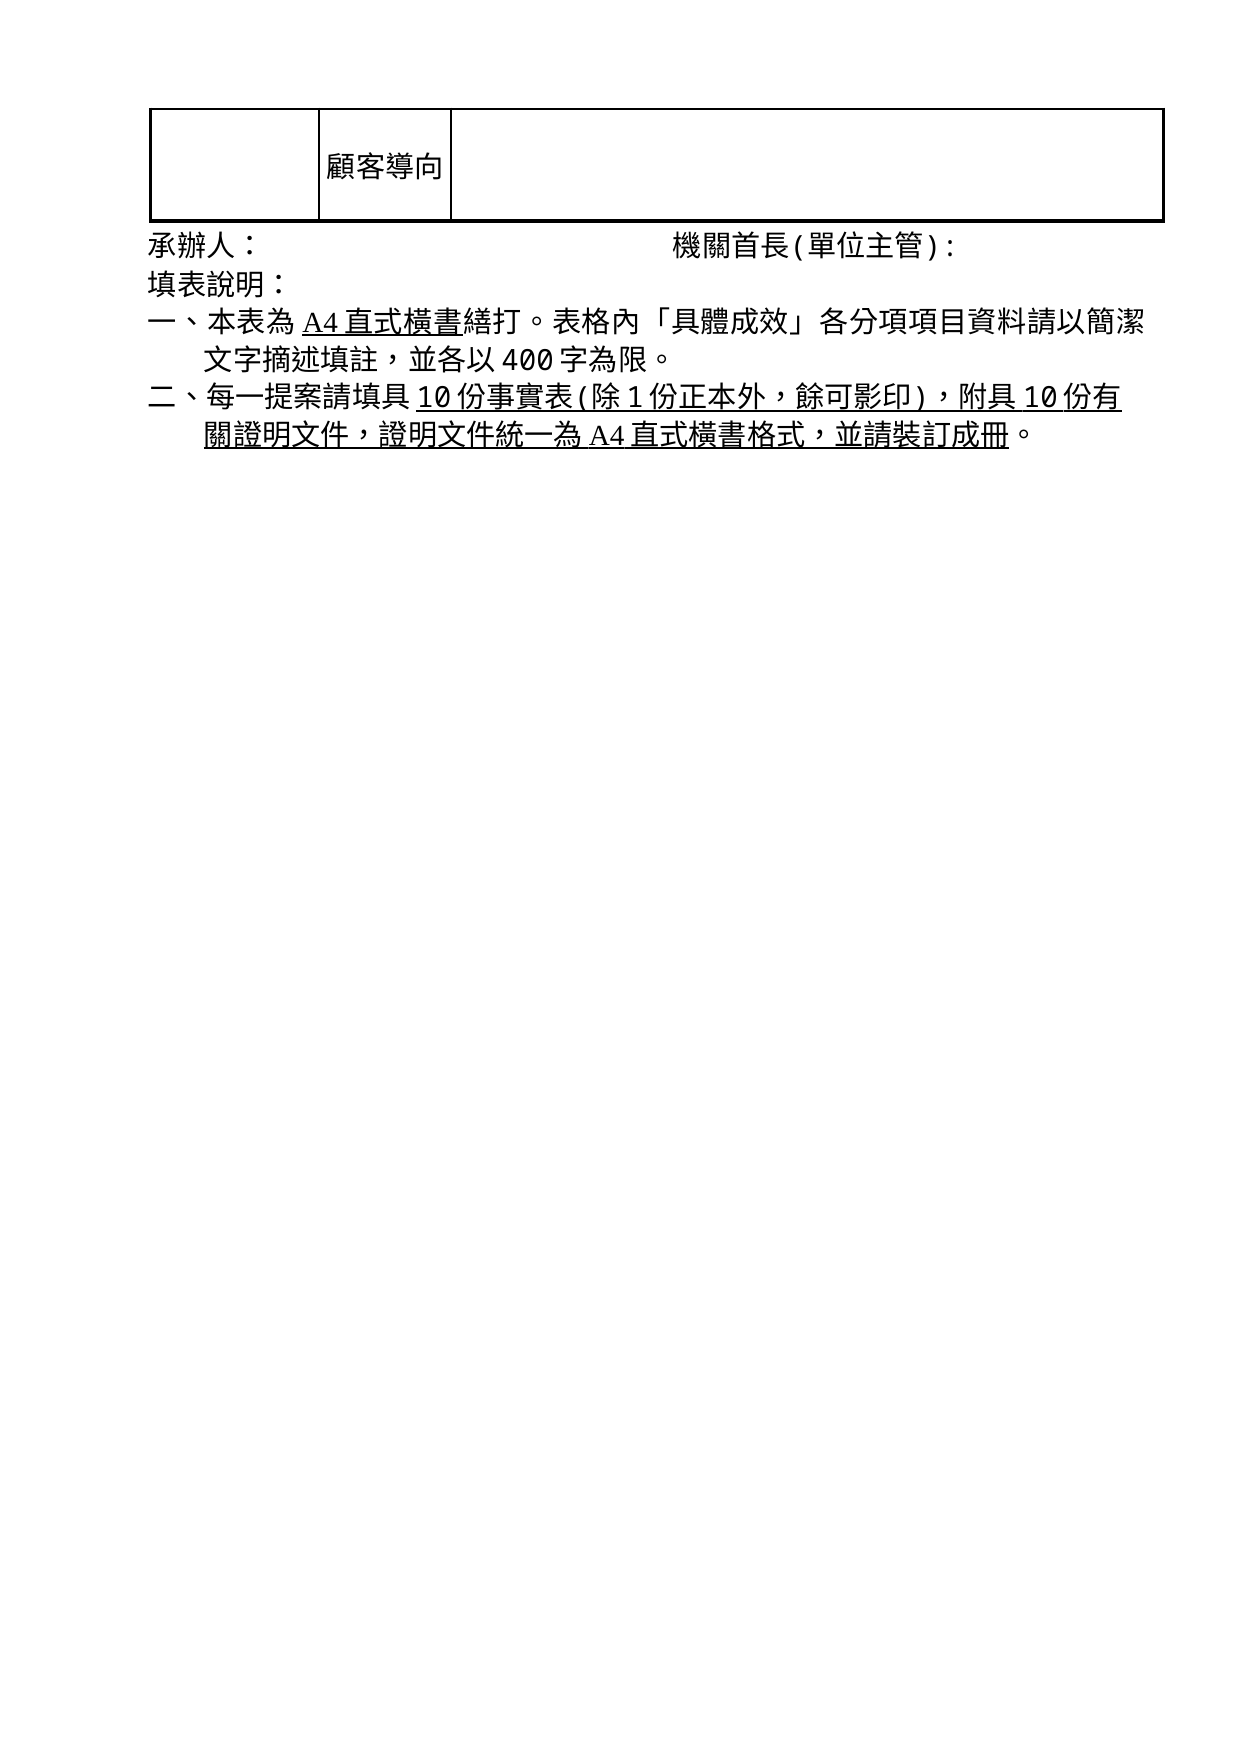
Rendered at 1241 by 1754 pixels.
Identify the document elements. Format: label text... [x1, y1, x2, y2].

text 二、每一提案請填具10份事實表(除1份正本外，餘可影印)，附具10份有關證明文件，證明文件統一為A4直式橫書格式，並請裝訂成冊。 [148, 377, 1146, 452]
text 承辦人： 機關首長(單位主管): [148, 222, 1146, 265]
text 一、本表為A4直式橫書繕打。表格內「具體成效」各分項項目資料請以簡潔文字摘述填註，並各以400字為限。 [148, 302, 1146, 377]
text 填表說明： [148, 265, 1146, 302]
table_cell 顧客導向 [320, 110, 450, 219]
table_cell [152, 110, 318, 219]
table_cell [452, 110, 1162, 219]
